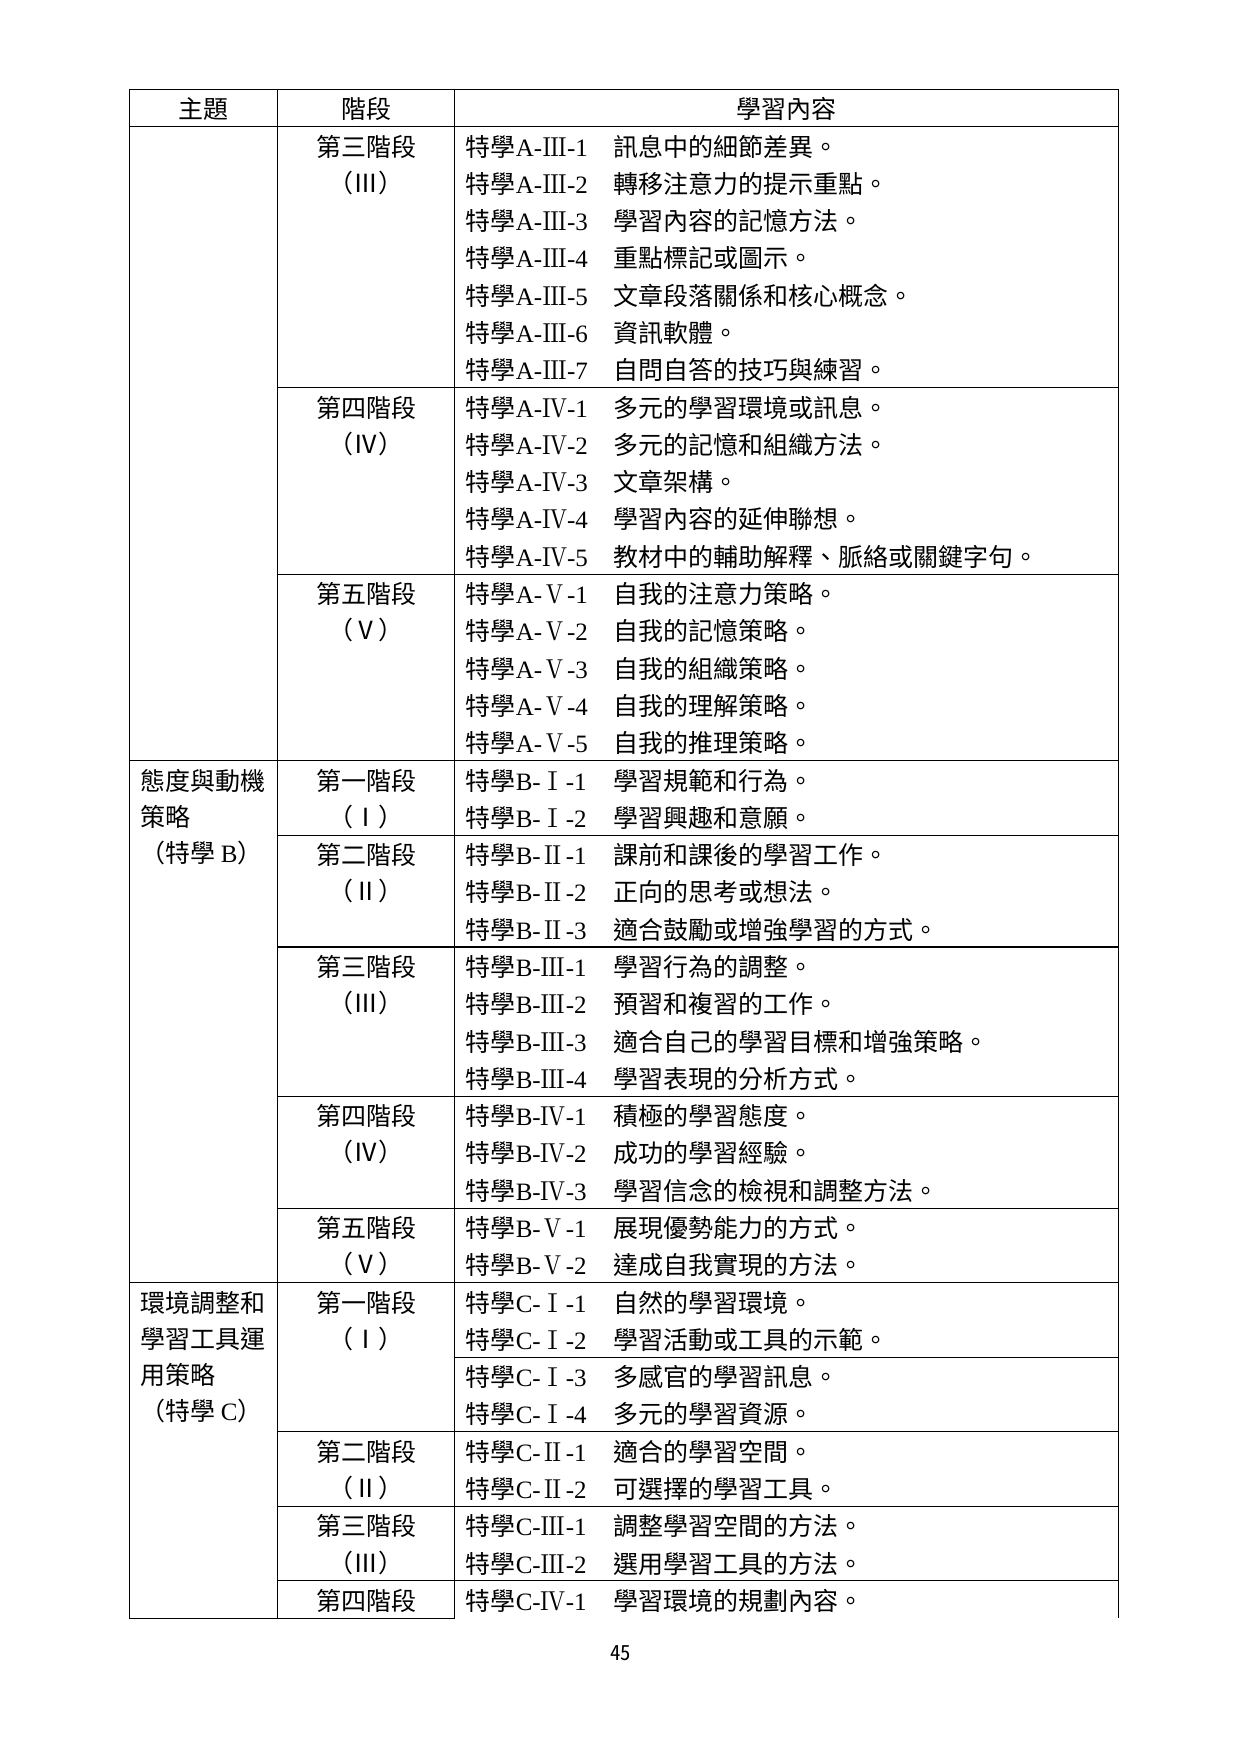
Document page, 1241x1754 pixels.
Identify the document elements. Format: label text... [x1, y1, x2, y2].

table_cell 特學C-Ⅲ-2 [455, 1543, 602, 1580]
table_cell 態度與動機策略 （特學B） [130, 761, 277, 1282]
table_cell 學習規範和行為。 [602, 761, 1118, 797]
table_cell 自我的注意力策略。 [602, 575, 1118, 611]
table_cell 預習和複習的工作。 [602, 984, 1118, 1021]
table_cell 特學B-Ⅳ-3 [455, 1170, 602, 1207]
table_cell 特學A-Ⅳ-5 [455, 536, 602, 573]
table_cell 環境調整和學習工具運用策略 （特學C） [130, 1283, 277, 1618]
table_cell 成功的學習經驗。 [602, 1133, 1118, 1170]
table_cell 特學B-Ⅲ-1 [455, 948, 602, 984]
table_cell 特學A-Ⅴ-3 [455, 648, 602, 685]
table_cell 特學C-Ⅰ-3 [455, 1358, 602, 1394]
table_cell 自然的學習環境。 [602, 1283, 1118, 1319]
table_cell 特學A-Ⅳ-2 [455, 424, 602, 462]
table_cell 第二階段（Ⅱ） [278, 1432, 454, 1506]
table_cell 特學B-Ⅱ-1 [455, 836, 602, 872]
table_cell 可選擇的學習工具。 [602, 1469, 1118, 1506]
table_header 學習內容 [455, 90, 1118, 126]
table_cell 特學A-Ⅴ-1 [455, 575, 602, 611]
table_cell 特學A-Ⅲ-3 [455, 201, 602, 238]
table_cell [130, 127, 277, 760]
table_cell 學習活動或工具的示範。 [602, 1319, 1118, 1357]
table_cell 選用學習工具的方法。 [602, 1543, 1118, 1580]
table_cell 正向的思考或想法。 [602, 872, 1118, 909]
table_cell 特學C-Ⅳ-1 [455, 1581, 602, 1618]
table_cell 特學B-Ⅲ-4 [455, 1058, 602, 1096]
table_cell 特學A-Ⅲ-1 [455, 127, 602, 163]
table_cell 適合鼓勵或增強學習的方式。 [602, 909, 1118, 946]
table_cell 特學A-Ⅴ-4 [455, 685, 602, 723]
table_cell 特學B-Ⅰ-2 [455, 797, 602, 834]
table_cell 自我的推理策略。 [602, 723, 1118, 760]
table_cell 特學A-Ⅳ-4 [455, 499, 602, 536]
table_cell 文章架構。 [602, 462, 1118, 499]
table_cell 特學A-Ⅳ-1 [455, 388, 602, 424]
table_cell 重點標記或圖示。 [602, 238, 1118, 275]
table_cell 課前和課後的學習工作。 [602, 836, 1118, 872]
table_cell 特學B-Ⅲ-3 [455, 1021, 602, 1058]
table_cell 積極的學習態度。 [602, 1097, 1118, 1133]
table_cell 自我的組織策略。 [602, 648, 1118, 685]
table_cell 第五階段（Ⅴ） [278, 575, 454, 760]
table_cell 第五階段（Ⅴ） [278, 1209, 454, 1282]
table_cell 調整學習空間的方法。 [602, 1507, 1118, 1543]
table_cell 特學C-Ⅰ-4 [455, 1394, 602, 1431]
table_cell 學習信念的檢視和調整方法。 [602, 1170, 1118, 1207]
table_cell 特學B-Ⅱ-2 [455, 872, 602, 909]
table_cell 第三階段（Ⅲ） [278, 948, 454, 1096]
table_cell 多元的記憶和組織方法。 [602, 424, 1118, 462]
table_cell 特學A-Ⅲ-2 [455, 163, 602, 201]
table_cell 學習內容的延伸聯想。 [602, 499, 1118, 536]
table_cell 學習表現的分析方式。 [602, 1058, 1118, 1096]
table_cell 第四階段 [278, 1581, 454, 1618]
table_cell 學習行為的調整。 [602, 948, 1118, 984]
table_cell 第三階段（Ⅲ） [278, 127, 454, 387]
table_cell 特學C-Ⅱ-2 [455, 1469, 602, 1506]
table_cell 文章段落關係和核心概念。 [602, 275, 1118, 312]
table_cell 特學A-Ⅲ-4 [455, 238, 602, 275]
table_cell 學習環境的規劃內容。 [602, 1581, 1118, 1618]
table_cell 多元的學習環境或訊息。 [602, 388, 1118, 424]
table_cell 學習內容的記憶方法。 [602, 201, 1118, 238]
table_cell 特學A-Ⅲ-5 [455, 275, 602, 312]
table_cell 第三階段（Ⅲ） [278, 1507, 454, 1580]
table_cell 特學A-Ⅲ-6 [455, 313, 602, 350]
table_cell 特學C-Ⅰ-2 [455, 1319, 602, 1357]
table_cell 第二階段（Ⅱ） [278, 836, 454, 946]
table_cell 學習興趣和意願。 [602, 797, 1118, 834]
table_cell 特學C-Ⅲ-1 [455, 1507, 602, 1543]
table_cell 教材中的輔助解釋、脈絡或關鍵字句。 [602, 536, 1118, 573]
table_cell 訊息中的細節差異。 [602, 127, 1118, 163]
table_header 階段 [278, 90, 454, 126]
table_cell 自問自答的技巧與練習。 [602, 350, 1118, 387]
table_cell 展現優勢能力的方式。 [602, 1209, 1118, 1245]
table_cell 自我的理解策略。 [602, 685, 1118, 723]
table_cell 特學B-Ⅰ-1 [455, 761, 602, 797]
table_cell 多元的學習資源。 [602, 1394, 1118, 1431]
table_cell 第一階段（Ⅰ） [278, 1283, 454, 1431]
table_cell 特學A-Ⅲ-7 [455, 350, 602, 387]
table_cell 自我的記憶策略。 [602, 611, 1118, 648]
table_cell 第四階段（Ⅳ） [278, 388, 454, 573]
table_cell 多感官的學習訊息。 [602, 1358, 1118, 1394]
table_cell 第一階段（Ⅰ） [278, 761, 454, 834]
table_cell 特學A-Ⅳ-3 [455, 462, 602, 499]
table_cell 適合自己的學習目標和增強策略。 [602, 1021, 1118, 1058]
table_cell 第四階段（Ⅳ） [278, 1097, 454, 1207]
table_cell 特學C-Ⅱ-1 [455, 1432, 602, 1468]
table_cell 特學B-Ⅳ-1 [455, 1097, 602, 1133]
table_cell 適合的學習空間。 [602, 1432, 1118, 1468]
table_cell 特學B-Ⅱ-3 [455, 909, 602, 946]
table_cell 特學A-Ⅴ-2 [455, 611, 602, 648]
table_cell 特學B-Ⅴ-2 [455, 1245, 602, 1282]
table_cell 達成自我實現的方法。 [602, 1245, 1118, 1282]
table_cell 特學A-Ⅴ-5 [455, 723, 602, 760]
table_cell 特學B-Ⅴ-1 [455, 1209, 602, 1245]
table_cell 特學C-Ⅰ-1 [455, 1283, 602, 1319]
table_cell 特學B-Ⅲ-2 [455, 984, 602, 1021]
table_header 主題 [130, 90, 277, 126]
table_cell 轉移注意力的提示重點。 [602, 163, 1118, 201]
table_cell 資訊軟體。 [602, 313, 1118, 350]
table_cell 特學B-Ⅳ-2 [455, 1133, 602, 1170]
